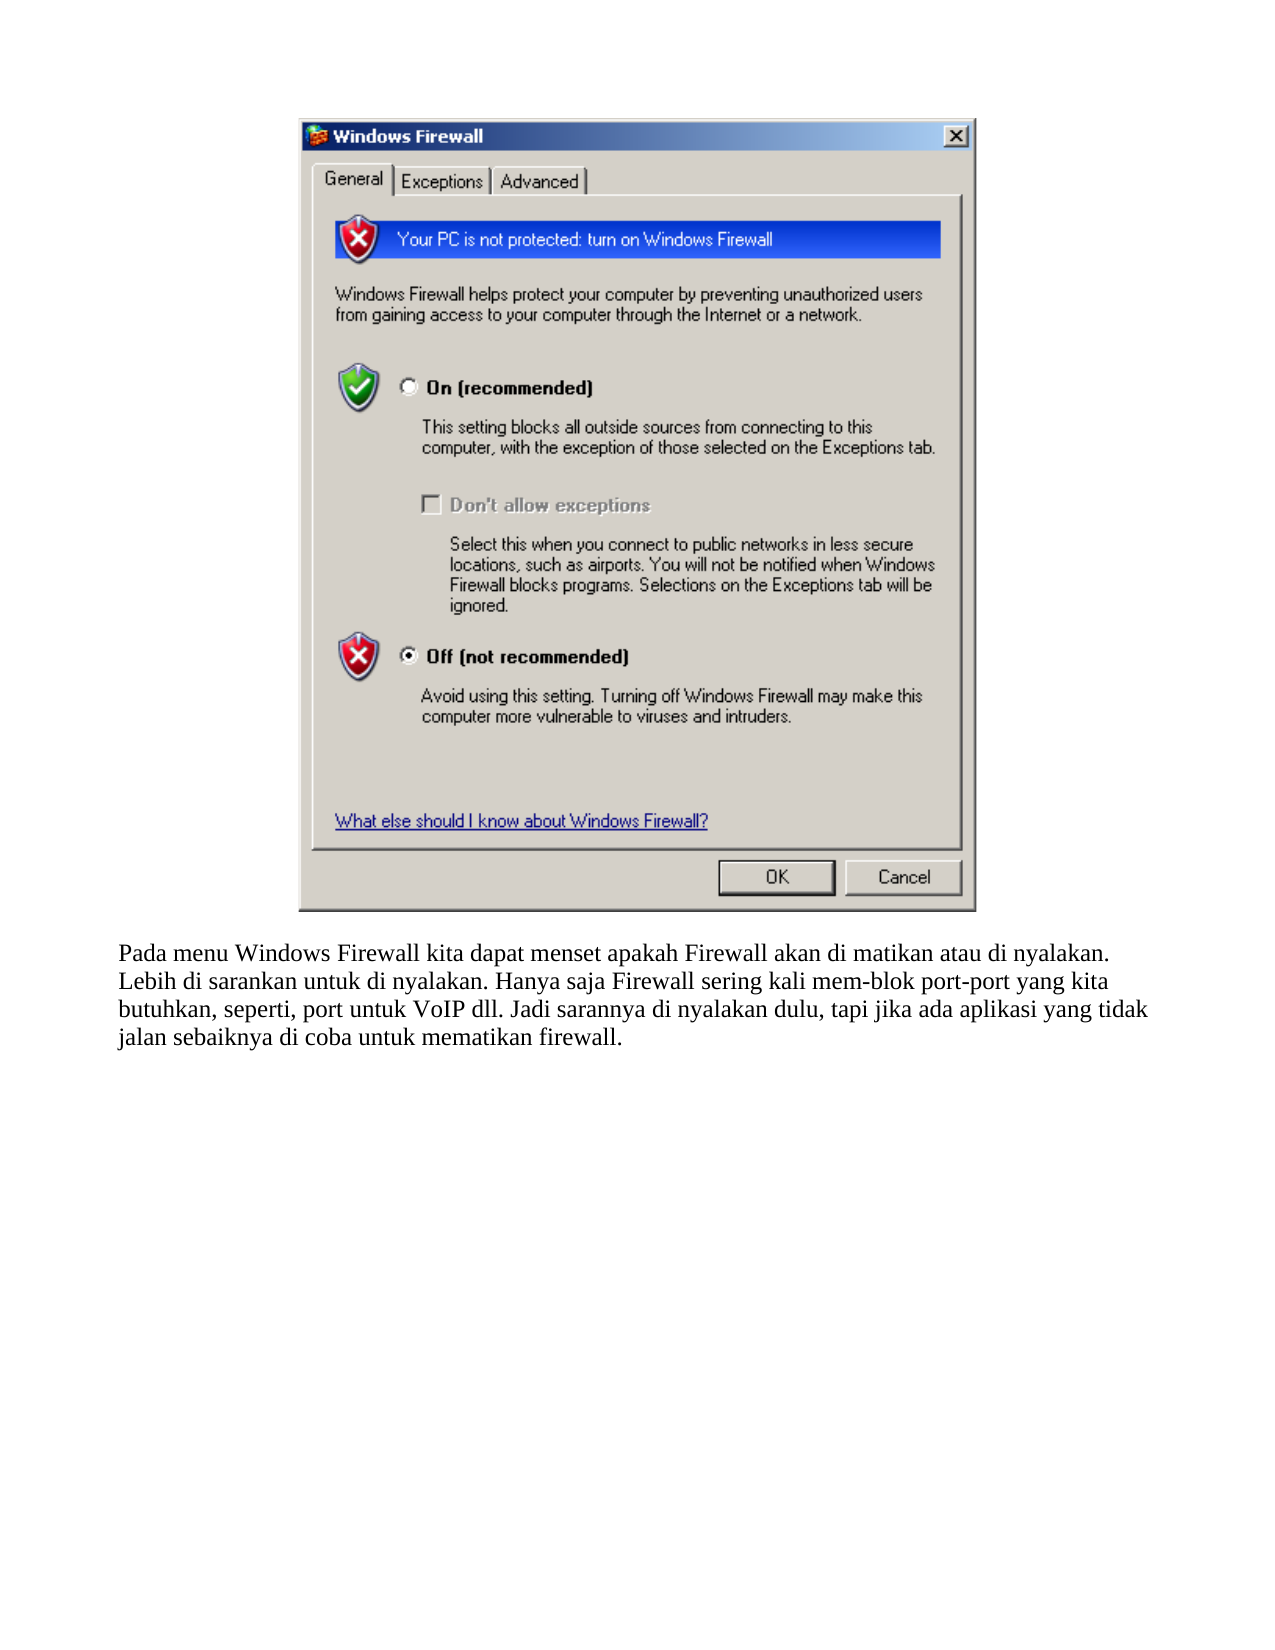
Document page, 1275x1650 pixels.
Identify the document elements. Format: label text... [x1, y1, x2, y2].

picture [298, 118, 977, 912]
text Pada menu Windows Firewall kita dapat menset apakah Firewall akan di matikan atau di nyalakan. Lebih di sarankan untuk di nyalakan. Hanya saja Firewall sering kali mem-blok port-port yang kita butuhkan, seperti, port untuk VoIP dll. Jadi sarannya di nyalakan dulu, tapi jika ada aplikasi yang tidak jalan sebaiknya di coba untuk mematikan firewall. [118, 939, 1157, 1050]
